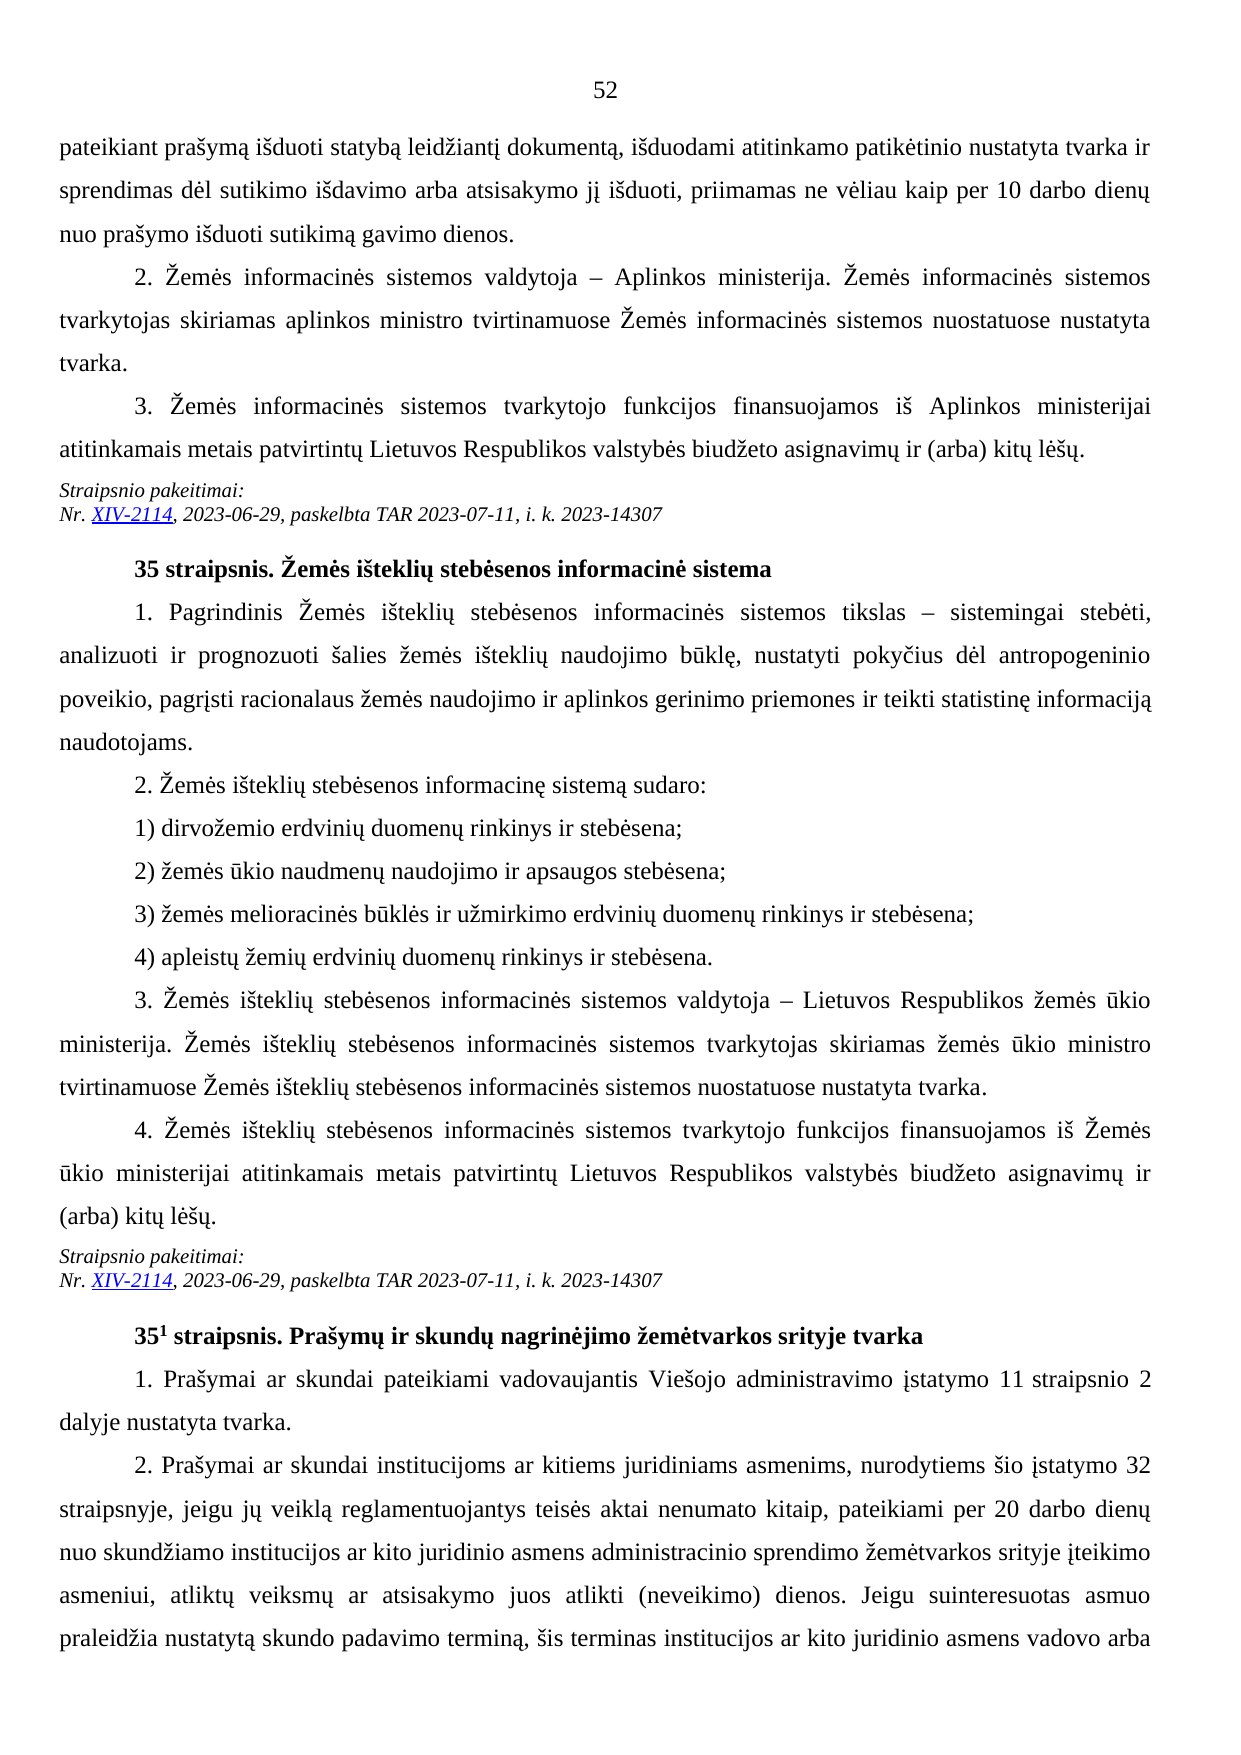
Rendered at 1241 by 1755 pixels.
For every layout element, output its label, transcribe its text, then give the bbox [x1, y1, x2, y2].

text Nr. XIV-2114, 2023-06-29, paskelbta TAR 2023-07-11, i. k. 2023-14307 [59, 1268, 1152, 1292]
text 3. Žemės informacinės sistemos tvarkytojo funkcijos finansuojamos iš Aplinkos ministerijai atitinkamais metais patvirtintų Lietuvos Respublikos valstybės biudžeto asignavimų ir (arba) kitų lėšų. [59, 391, 1152, 463]
text 4. Žemės išteklių stebėsenos informacinės sistemos tvarkytojo funkcijos finansuojamos iš Žemės ūkio ministerijai atitinkamais metais patvirtintų Lietuvos Respublikos valstybės biudžeto asignavimų ir (arba) kitų lėšų. [59, 1115, 1152, 1230]
text pateikiant prašymą išduoti statybą leidžiantį dokumentą, išduodami atitinkamo patikėtinio nustatyta tvarka ir sprendimas dėl sutikimo išdavimo arba atsisakymo jį išduoti, priimamas ne vėliau kaip per 10 darbo dienų nuo prašymo išduoti sutikimą gavimo dienos. [59, 132, 1152, 247]
text Straipsnio pakeitimai: [59, 477, 1152, 502]
text 3) žemės melioracinės būklės ir užmirkimo erdvinių duomenų rinkinys ir stebėsena; [59, 899, 1152, 928]
text Straipsnio pakeitimai: [59, 1244, 1152, 1268]
text 3. Žemės išteklių stebėsenos informacinės sistemos valdytoja – Lietuvos Respublikos žemės ūkio ministerija. Žemės išteklių stebėsenos informacinės sistemos tvarkytojas skiriamas žemės ūkio ministro tvirtinamuose Žemės išteklių stebėsenos informacinės sistemos nuostatuose nustatyta tvarka. [59, 986, 1152, 1101]
text 1. Prašymai ar skundai pateikiami vadovaujantis Viešojo administravimo įstatymo 11 straipsnio 2 dalyje nustatyta tvarka. [59, 1364, 1152, 1436]
text 1. Pagrindinis Žemės išteklių stebėsenos informacinės sistemos tikslas – sistemingai stebėti, analizuoti ir prognozuoti šalies žemės išteklių naudojimo būklę, nustatyti pokyčius dėl antropogeninio poveikio, pagrįsti racionalaus žemės naudojimo ir aplinkos gerinimo priemones ir teikti statistinę informaciją naudotojams. [59, 597, 1152, 756]
text 35 straipsnis. Žemės išteklių stebėsenos informacinė sistema [59, 554, 1152, 583]
text 2. Prašymai ar skundai institucijoms ar kitiems juridiniams asmenims, nurodytiems šio įstatymo 32 straipsnyje, jeigu jų veiklą reglamentuojantys teisės aktai nenumato kitaip, pateikiami per 20 darbo dienų nuo skundžiamo institucijos ar kito juridinio asmens administracinio sprendimo žemėtvarkos srityje įteikimo asmeniui, atliktų veiksmų ar atsisakymo juos atlikti (neveikimo) dienos. Jeigu suinteresuotas asmuo praleidžia nustatytą skundo padavimo terminą, šis terminas institucijos ar kito juridinio asmens vadovo arba [59, 1451, 1152, 1652]
text 2) žemės ūkio naudmenų naudojimo ir apsaugos stebėsena; [59, 856, 1152, 885]
text 4) apleistų žemių erdvinių duomenų rinkinys ir stebėsena. [59, 942, 1152, 971]
text Nr. XIV-2114, 2023-06-29, paskelbta TAR 2023-07-11, i. k. 2023-14307 [59, 502, 1152, 526]
text 2. Žemės išteklių stebėsenos informacinę sistemą sudaro: [59, 770, 1152, 799]
text 351 straipsnis. Prašymų ir skundų nagrinėjimo žemėtvarkos srityje tvarka [59, 1321, 1152, 1350]
text 1) dirvožemio erdvinių duomenų rinkinys ir stebėsena; [59, 813, 1152, 842]
text 2. Žemės informacinės sistemos valdytoja – Aplinkos ministerija. Žemės informacinės sistemos tvarkytojas skiriamas aplinkos ministro tvirtinamuose Žemės informacinės sistemos nuostatuose nustatyta tvarka. [59, 262, 1152, 377]
